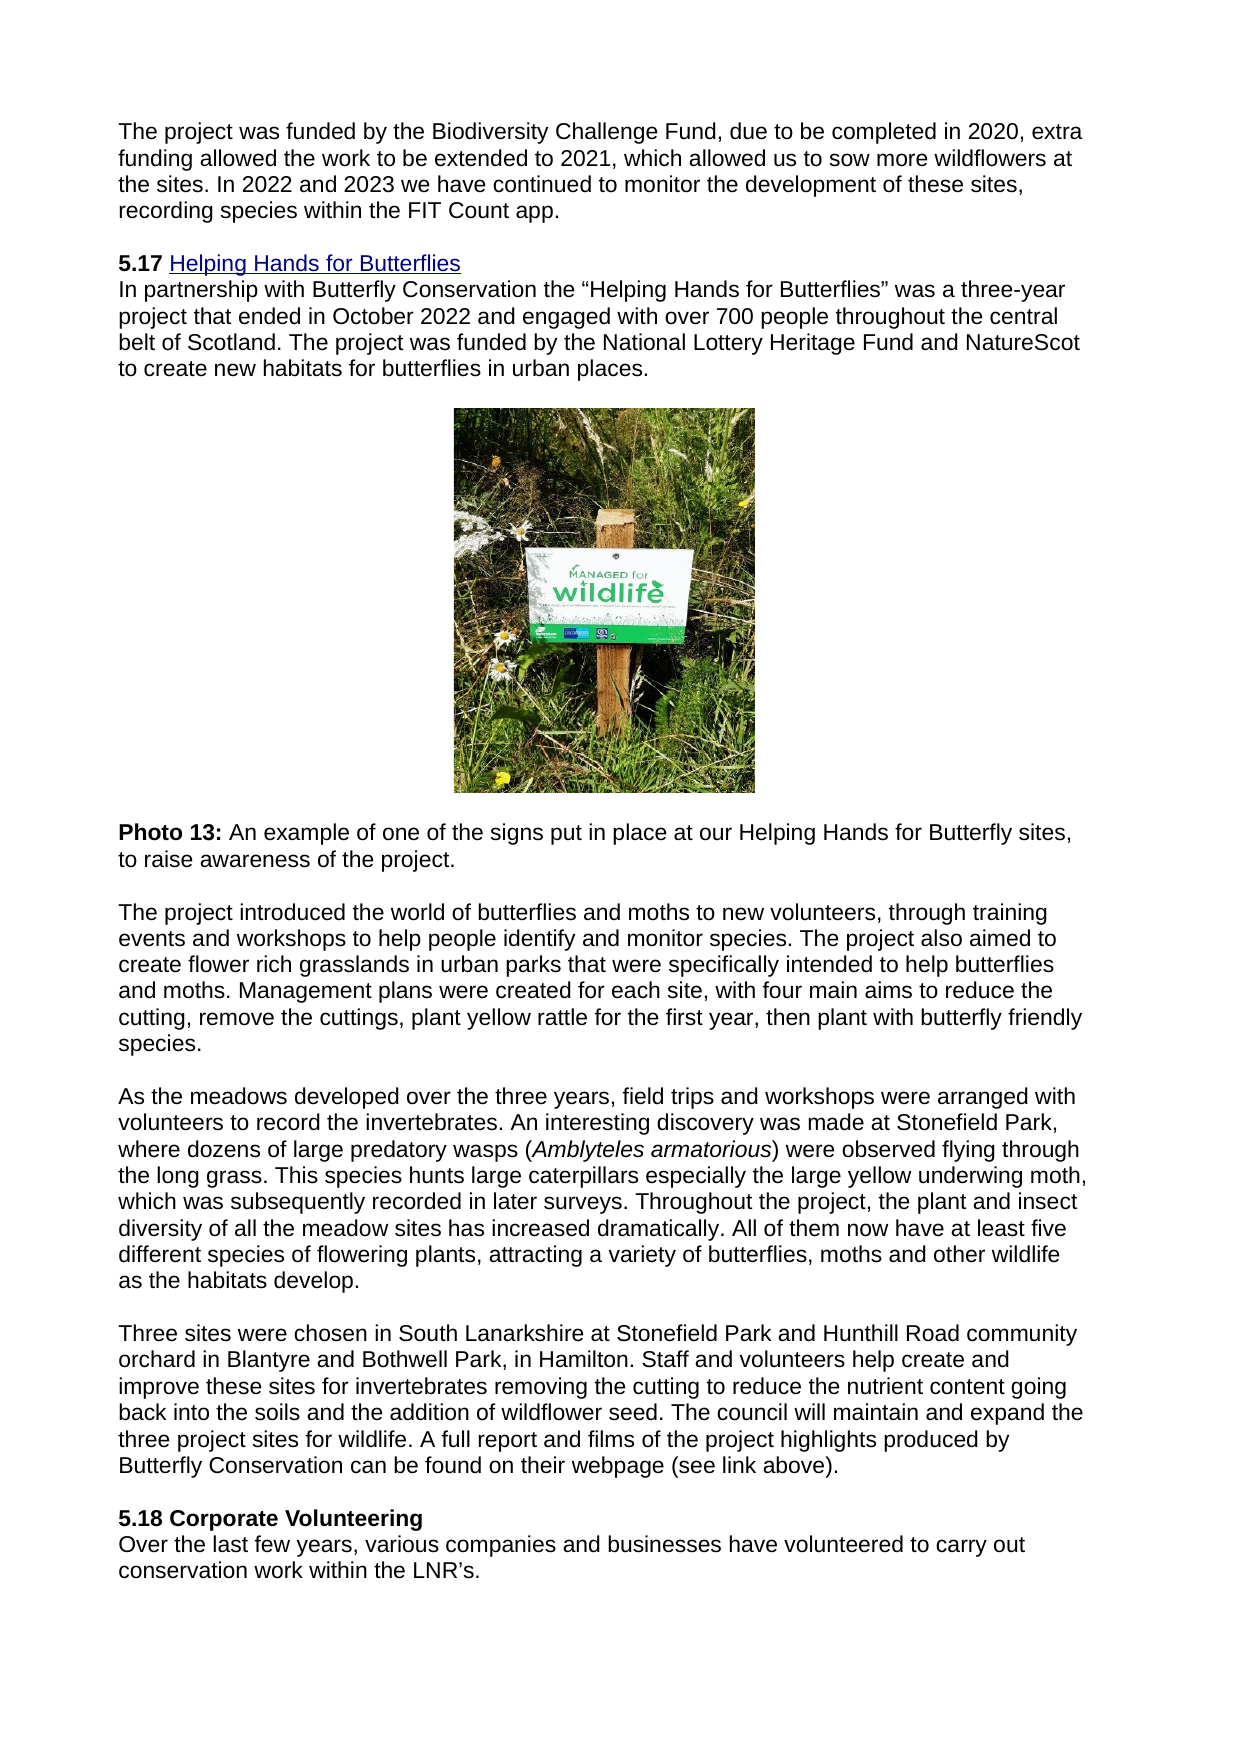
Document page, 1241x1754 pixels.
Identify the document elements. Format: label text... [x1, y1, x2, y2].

text 5.17 Helping Hands for Butterflies [118, 250, 1090, 276]
text Over the last few years, various companies and businesses have volunteered to carry out conservation work within the LNR’s. [118, 1531, 1090, 1584]
text The project introduced the world of butterflies and moths to new volunteers, through training events and workshops to help people identify and monitor species. The project also aimed to create flower rich grasslands in urban parks that were specifically intended to help butterflies and moths. Management plans were created for each site, with four main aims to reduce the cutting, remove the cuttings, plant yellow rattle for the first year, then plant with butterfly friendly species. [118, 898, 1090, 1057]
text Three sites were chosen in South Lanarkshire at Stonefield Park and Hunthill Road community orchard in Blantyre and Bothwell Park, in Hamilton. Staff and volunteers help create and improve these sites for invertebrates removing the cutting to reduce the nutrient content going back into the soils and the addition of wildflower seed. The council will maintain and expand the three project sites for wildlife. A full report and films of the project highlights produced by Butterfly Conservation can be found on their webpage (see link above). [118, 1320, 1090, 1478]
text The project was funded by the Biodiversity Challenge Fund, due to be completed in 2020, extra funding allowed the work to be extended to 2021, which allowed us to sow more wildflowers at the sites. In 2022 and 2023 we have continued to monitor the development of these sites, recording species within the FIT Count app. [118, 118, 1090, 223]
text In partnership with Butterfly Conservation the “Helping Hands for Butterflies” was a three-year project that ended in October 2022 and engaged with over 700 people throughout the central belt of Scotland. The project was funded by the National Lottery Heritage Fund and NatureScot to create new habitats for butterflies in urban places. [118, 276, 1090, 382]
text As the meadows developed over the three years, field trips and workshops were arranged with volunteers to record the invertebrates. An interesting discovery was made at Stonefield Park, where dozens of large predatory wasps (Amblyteles armatorious) were observed flying through the long grass. This species hunts large caterpillars especially the large yellow underwing moth, which was subsequently recorded in later surveys. Throughout the project, the plant and insect diversity of all the meadow sites has increased dramatically. All of them now have at least five different species of flowering plants, attracting a variety of butterflies, moths and other wildlife as the habitats develop. [118, 1083, 1090, 1294]
text 5.18 Corporate Volunteering [118, 1504, 1090, 1531]
text Photo 13: An example of one of the signs put in place at our Helping Hands for Butterfly sites, to raise awareness of the project. [118, 819, 1090, 872]
